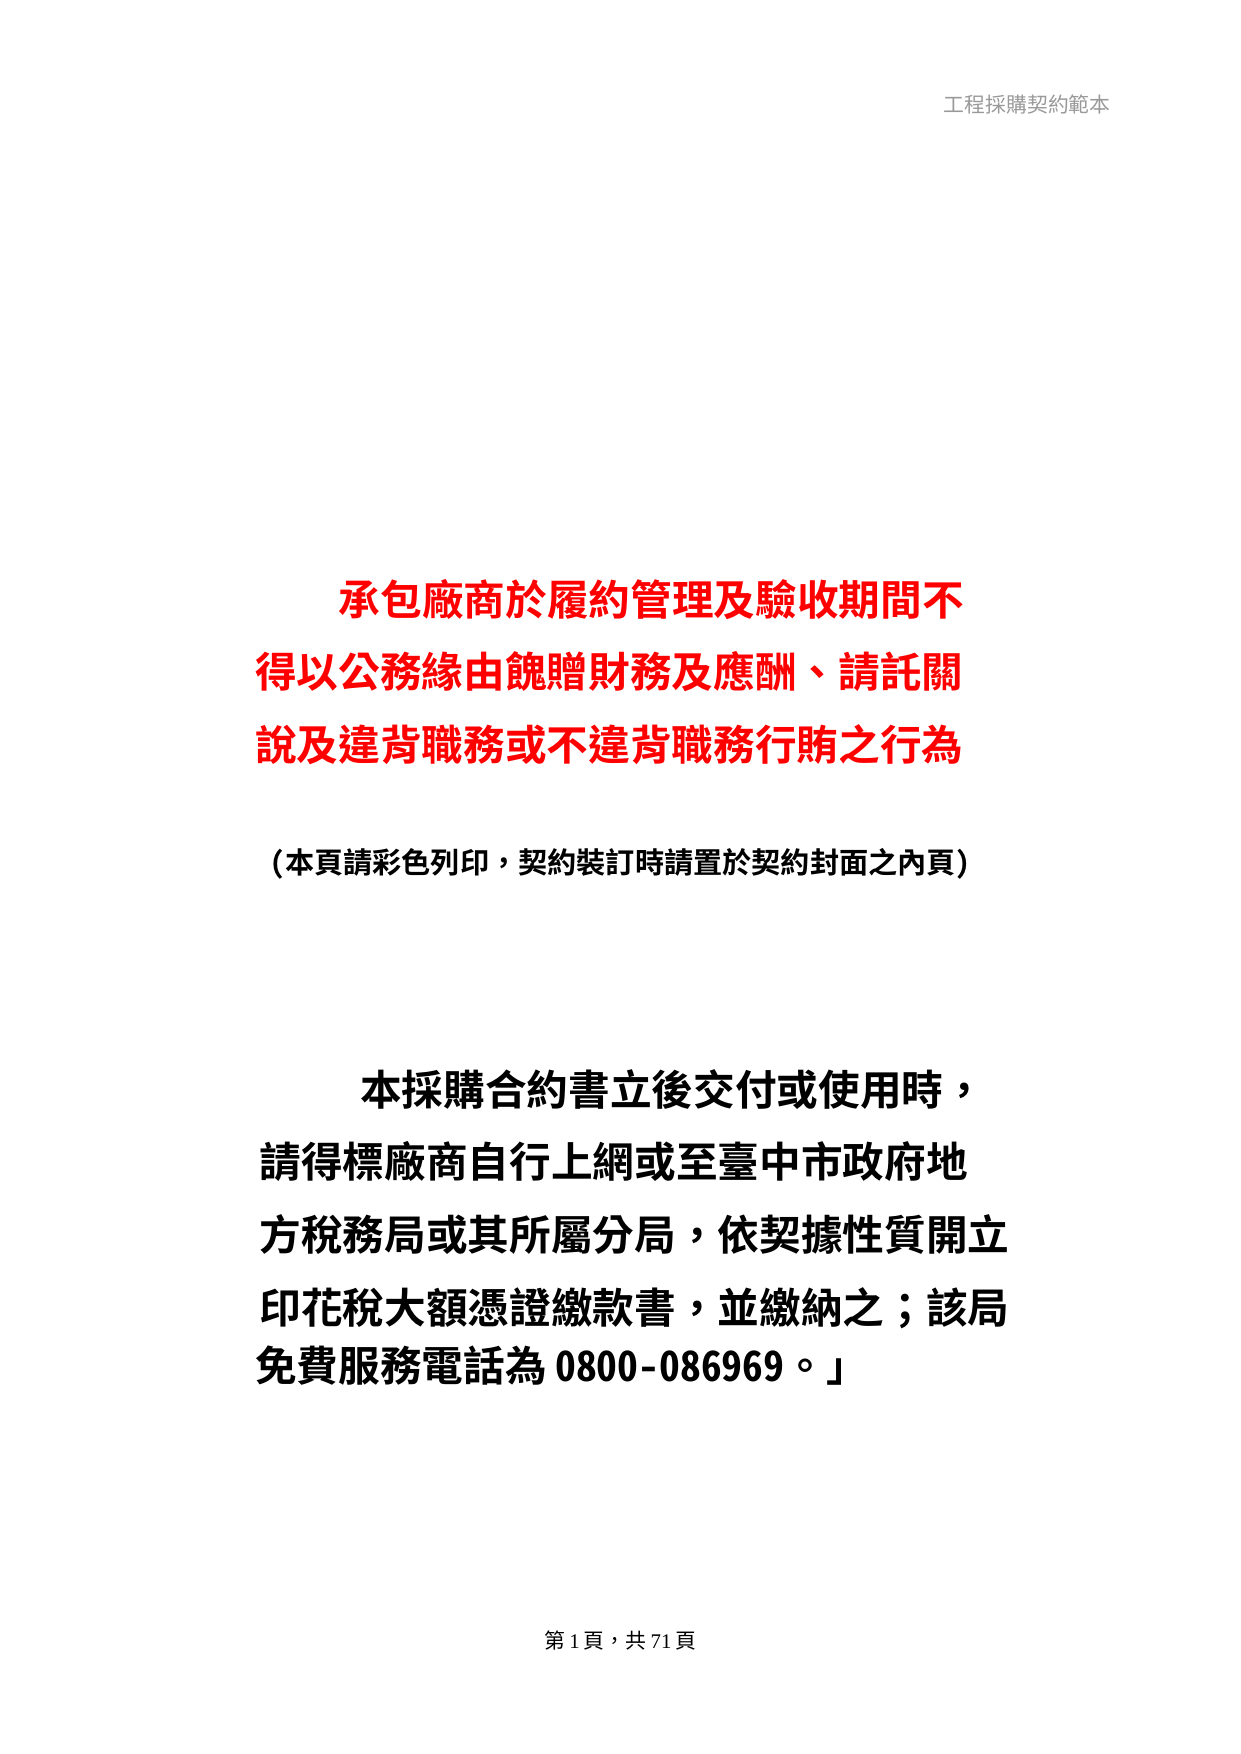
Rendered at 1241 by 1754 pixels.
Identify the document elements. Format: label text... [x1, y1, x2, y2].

text (本頁請彩色列印，契約裝訂時請置於契約封面之內頁) [130, 840, 1110, 882]
text 說及違背職務或不違背職務行賄之行為 [130, 712, 1110, 773]
text 免費服務電話為0800-086969。」 [130, 1348, 1110, 1389]
text 本採購合約書立後交付或使用時， [130, 1057, 1110, 1117]
text 承包廠商於履約管理及驗收期間不 [130, 567, 1110, 627]
text 方稅務局或其所屬分局，依契據性質開立 [155, 1202, 1110, 1263]
text 請得標廠商自行上網或至臺中市政府地 [155, 1129, 1110, 1190]
text 印花稅大額憑證繳款書，並繳納之；該局 [155, 1275, 1110, 1335]
text 得以公務緣由餽贈財務及應酬、請託關 [130, 639, 1110, 700]
